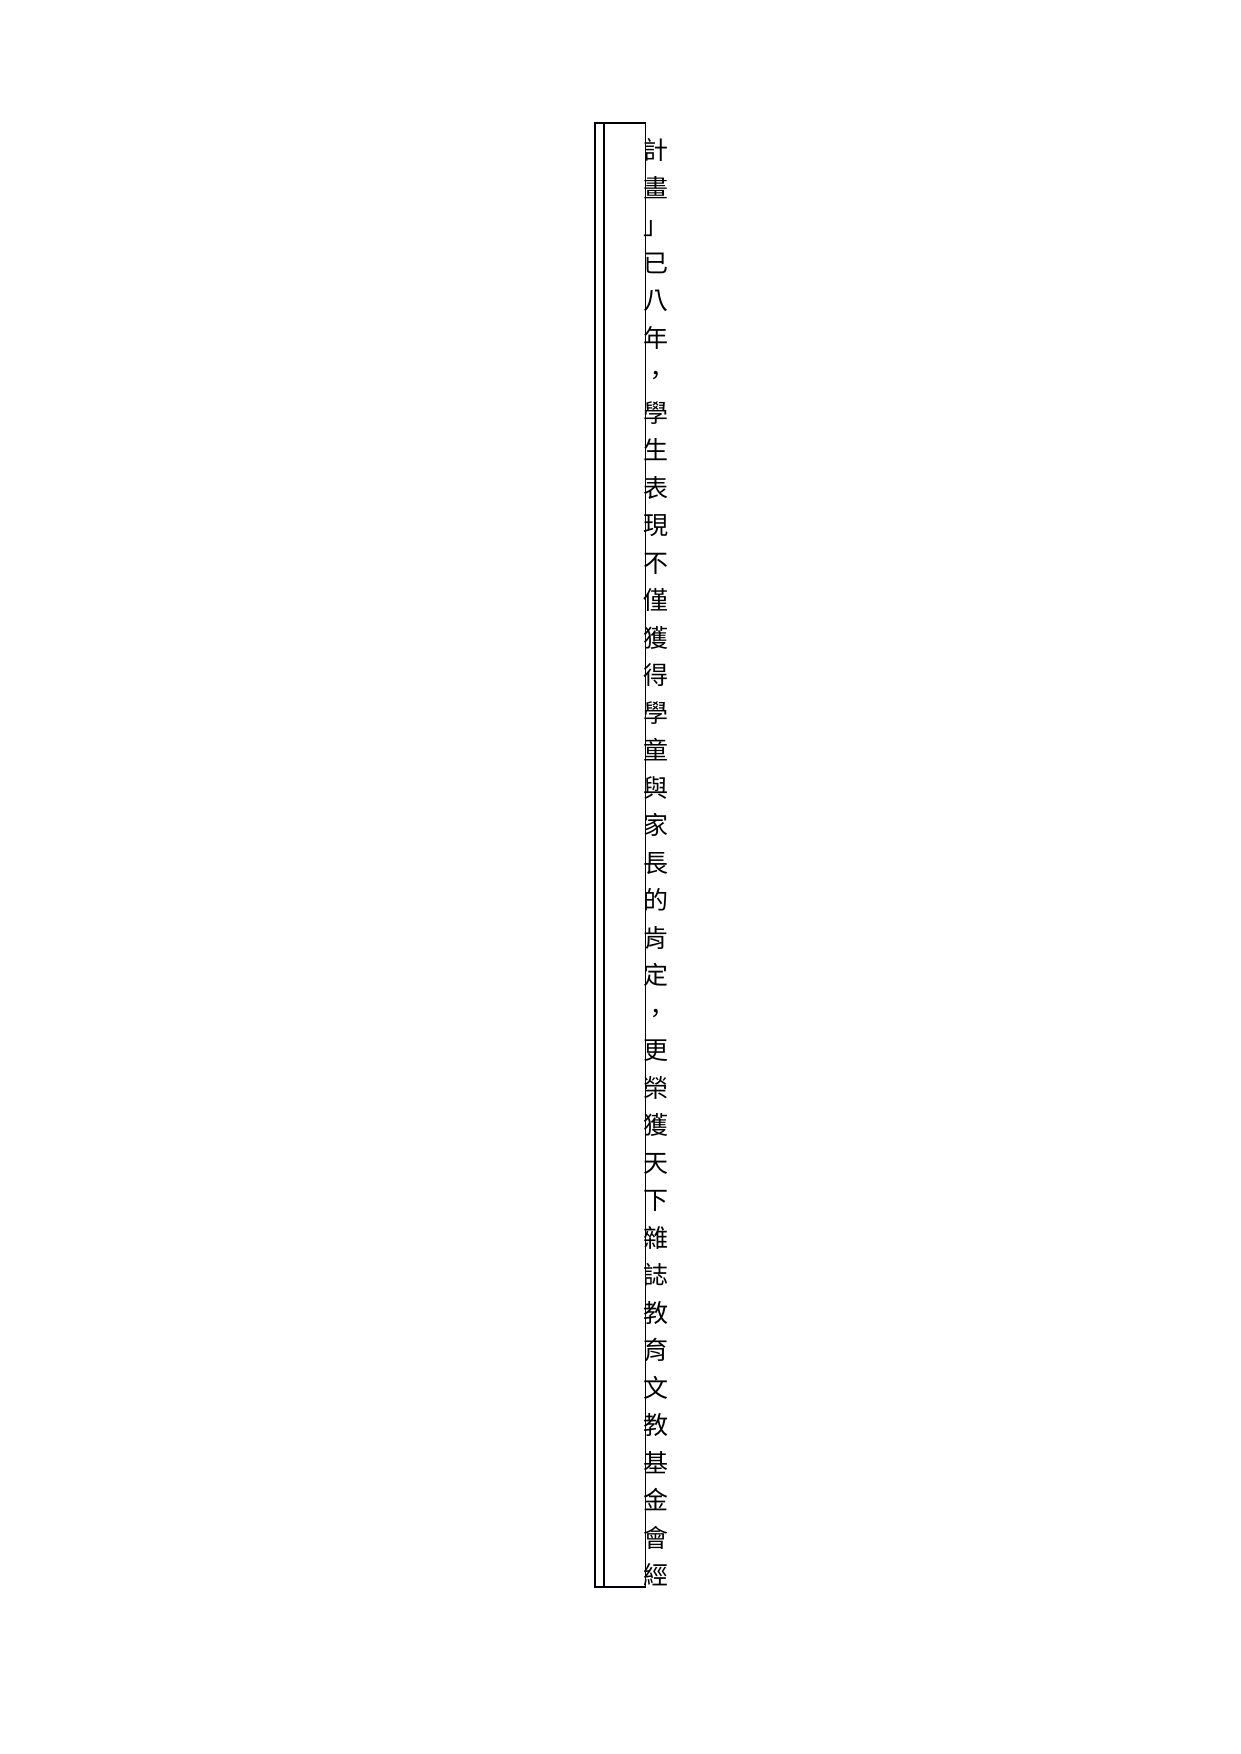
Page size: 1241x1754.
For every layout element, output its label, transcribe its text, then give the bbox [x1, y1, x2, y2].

table_cell 推動品德教育之特色及成果 [596, 124, 603, 1586]
table_cell 一、訂定「學生全人成長與發展」行動方案等品德教育核心價值，納入校務發展計畫。 「學生全人成長與發展計畫」強調藉由實踐「大葉四肯書院」的住學合一，培養具有肯學、肯做、肯付出、肯負責的四肯大葉人。 二、將品德教育多元化融入正式課程中，發展品德教育課程內涵。 本校連續三年通過教育部「優通計畫」，總件數全國第一，實施「優良通識課程教學模組」累計105門，深化通識課程。 三、以多元創新方式將品德教育納入非正式課程、生活教育與體育、藝文、環保、童軍、社團活動、學生自治及社區服務等各項活動中。 舉辦豐富的課外社團相關活動(如身心輔導、社區服務、社會關懷等)，累計約92場次、5萬5千人次。 四、運用品德教育十大推動策略，並訂定KPI自我檢核指標，針對實施歷程與結果進行評估與反省。 對於「學生全人成長與發展」行動方案，建立14項KPI指標檢核，以掌控活動進度，並檢討與改進成效，促進品德教育之永續發展。 五、建置「大葉四肯書院」，藉由「書院夜談」、「經典讀書會」、「文化月」等活動，營造具品德氣氛之優質校園文化。 本校四肯書院強調「住學合一」，建置多樣化空間，辦理各類書院系列活動(100.02-101.06計177場/10,309人次)，創造完善的住學環境。 六、持續推動「扶英計畫」活動，免費教導英語，造福社區弱勢孩童。 本校英美系推動「扶英計畫」已八年，學生表現不僅獲得學童與家長的肯定，更榮獲天下雜誌教育文教基金會經費贊助。100學年度開始，更將服務對象從國小擴大到國中，協助學生克服英文聽力學習資源不足等問題。 七、舉辦「超葉100、邁向品德101」品德教育短片比賽活動，以「有禮有品」為主題，進而導正學生成為「有禮有品」的青年。 本活動由軍訓室結合軍訓課程舉辦品德教育短片比賽活動，參加人數1,227人次，計有624件投稿。 八、設置「品德教育專屬網站」，將比賽優良作品、心得收錄於網站內。 詳細參考網址：http://163.23.1.35/~mo2706/2011/ [605, 124, 645, 1586]
